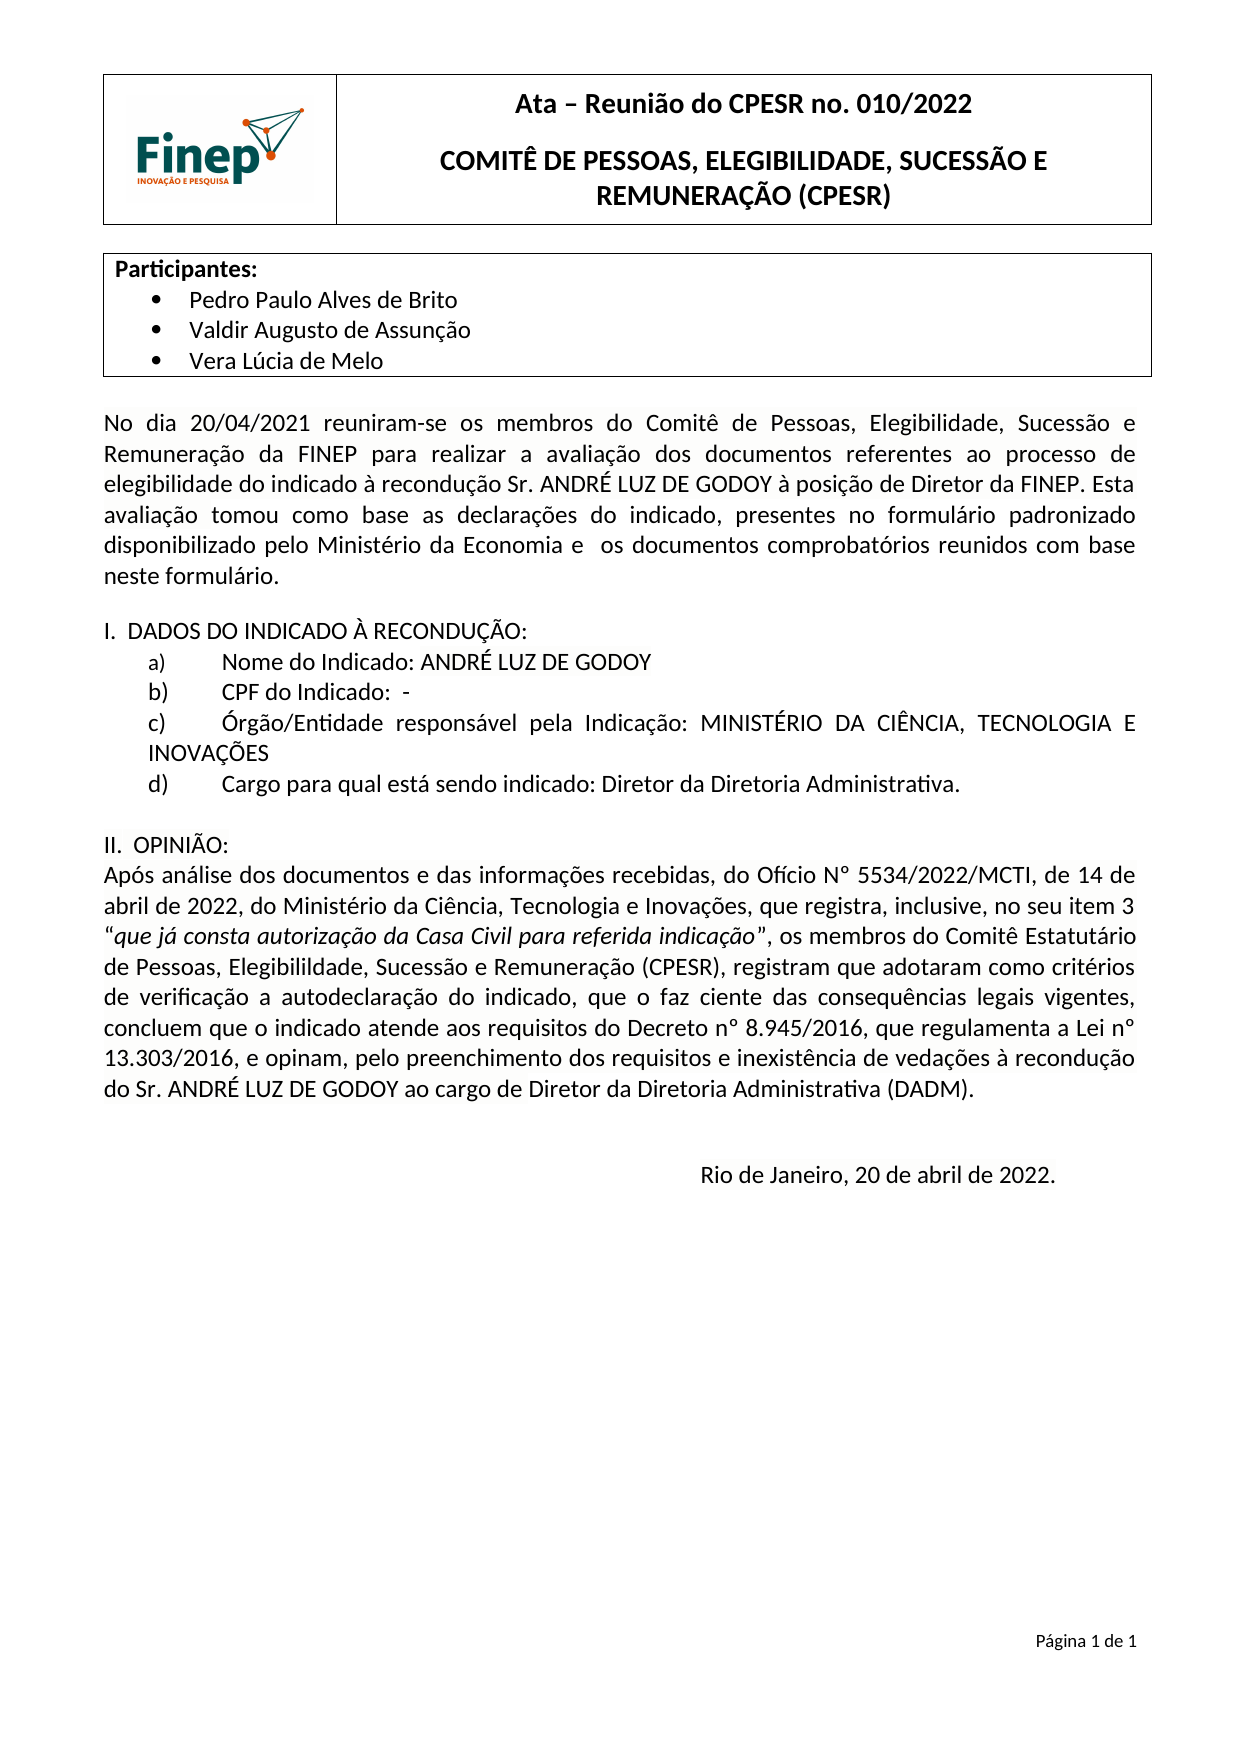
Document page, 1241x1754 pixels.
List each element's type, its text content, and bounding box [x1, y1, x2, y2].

list Nome do Indicado: ANDRÉ LUZ DE GODOY [148, 646, 1137, 676]
list Órgão/Entidade responsável pela Indicação: MINISTÉRIO DA CIÊNCIA, TECNOLOGIA E INOVAÇÕES [148, 707, 1137, 768]
text Após análise dos documentos e das informações recebidas, do Ofício Nº 5534/2022/MCTI, de 14 de abril de 2022, do Ministério da Ciência, Tecnologia e Inovações, que registra, inclusive, no seu item 3 “que já consta autorização da Casa Civil para referida indicação”, os membros do Comitê Estatutário de Pessoas, Elegibilildade, Sucessão e Remuneração (CPESR), registram que adotaram como critérios de verificação a autodeclaração do indicado, que o faz ciente das consequências legais vigentes, concluem que o indicado atende aos requisitos do Decreto nº 8.945/2016, que regulamenta a Lei nº 13.303/2016, e opinam, pelo preenchimento dos requisitos e inexistência de vedações à recondução do Sr. ANDRÉ LUZ DE GODOY ao cargo de Diretor da Diretoria Administrativa (DADM). [103, 859, 1137, 1104]
list Rio de Janeiro, 20 de abril de 2022. [546, 1159, 1137, 1190]
list CPF do Indicado: - [148, 676, 1137, 707]
list Cargo para qual está sendo indicado: Diretor da Diretoria Administrativa. [148, 768, 1137, 798]
text No dia 20/04/2021 reuniram-se os membros do Comitê de Pessoas, Elegibilidade, Sucessão e Remuneração da FINEP para realizar a avaliação dos documentos referentes ao processo de elegibilidade do indicado à recondução Sr. ANDRÉ LUZ DE GODOY à posição de Diretor da FINEP. Esta avaliação tomou como base as declarações do indicado, presentes no formulário padronizado disponibilizado pelo Ministério da Economia e os documentos comprobatórios reunidos com base neste formulário. [103, 407, 1137, 590]
table_header Participantes: Pedro Paulo Alves de Brito Valdir Augusto de Assunção Vera Lúcia de Melo [104, 254, 1151, 376]
list OPINIÃO: [103, 829, 1137, 859]
text I. DADOS DO INDICADO À RECONDUÇÃO: [103, 615, 1137, 646]
